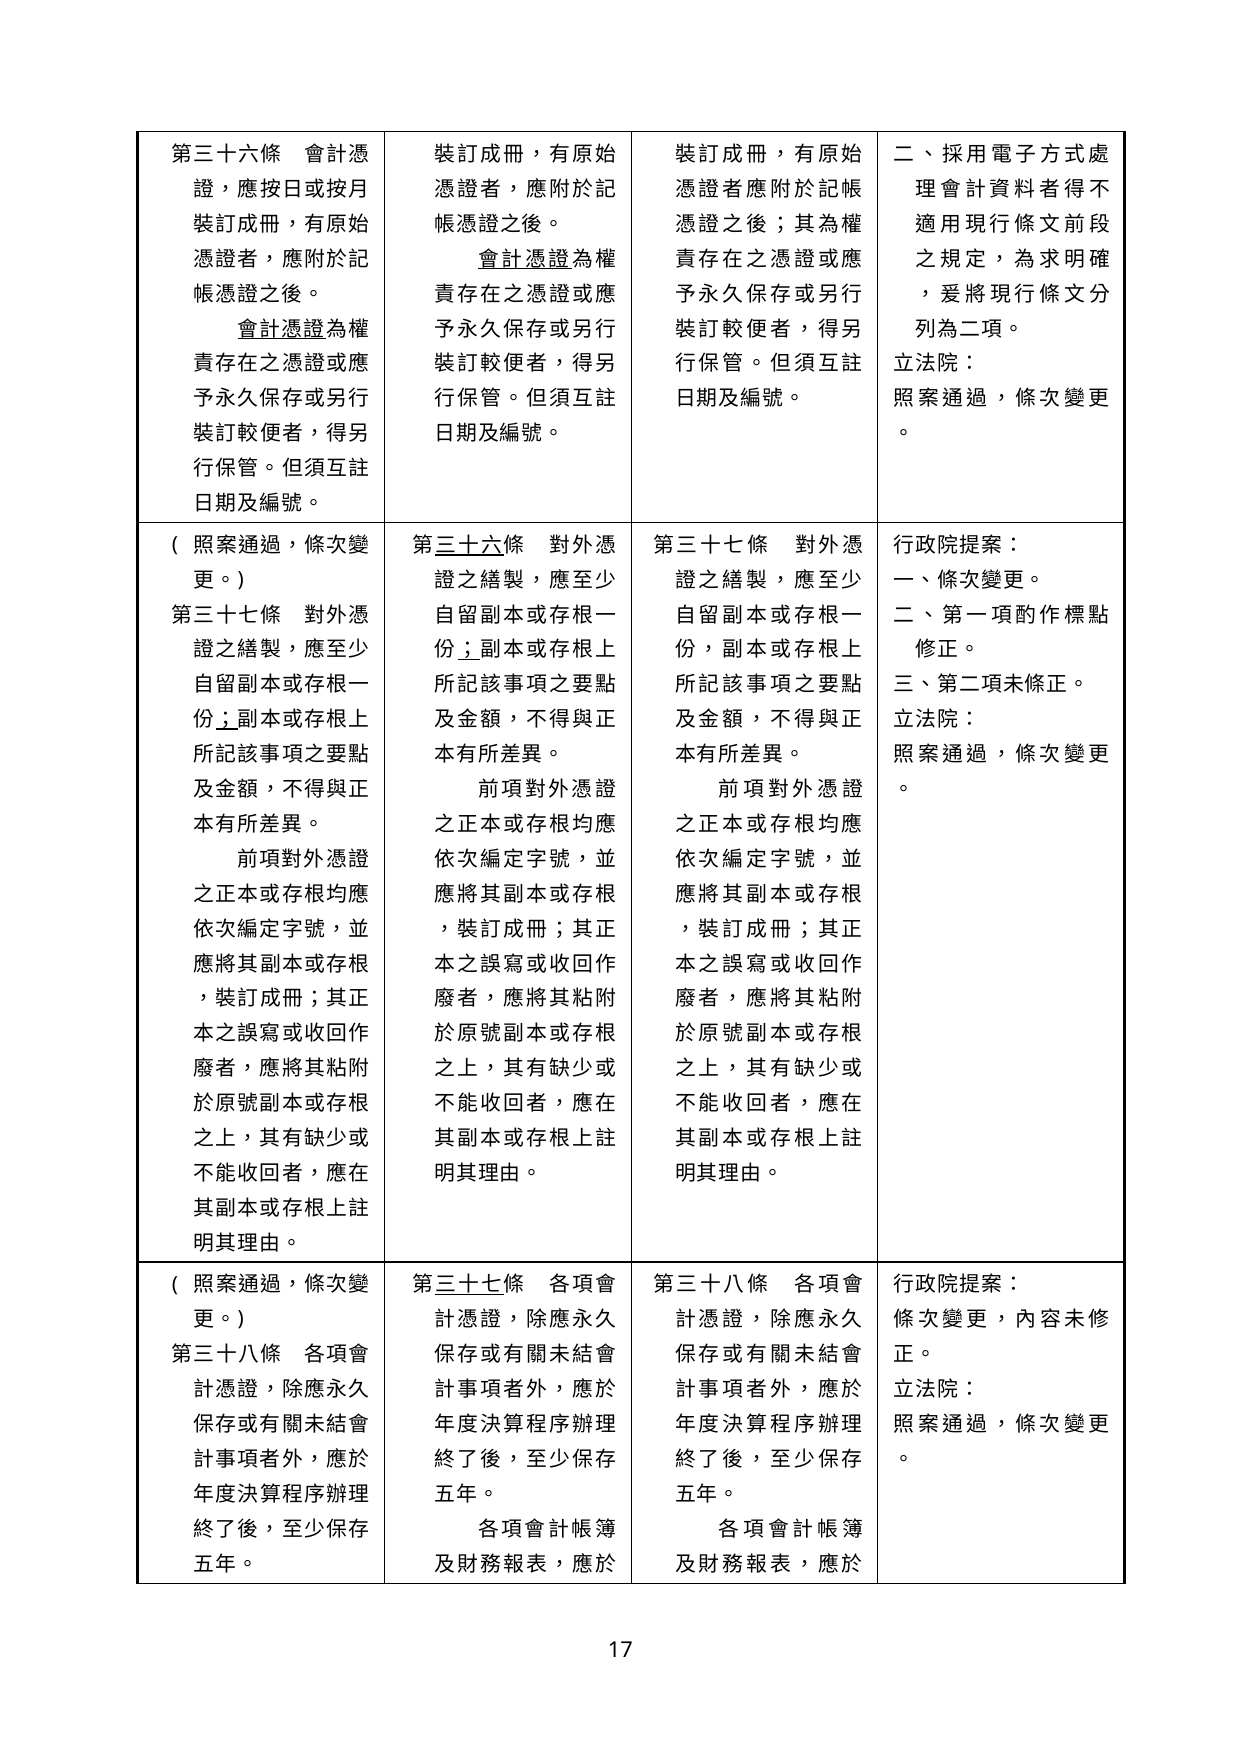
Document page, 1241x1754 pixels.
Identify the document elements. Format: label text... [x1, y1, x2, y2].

table_cell 第三十六條 會計憑證，應按日或按月裝訂成冊，有原始憑證者，應附於記帳憑證之後。 會計憑證為權責存在之憑證或應予永久保存或另行裝訂較便者，得另行保管。但須互註日期及編號。 [139, 132, 384, 522]
table_cell 行政院提案： 一、條次變更。 二、第一項酌作標點修正。 三、第二項未條正。 立法院： 照案通過，條次變更。 [878, 523, 1123, 1261]
table_cell 第三十六條 對外憑證之繕製，應至少自留副本或存根一份；副本或存根上所記該事項之要點及金額，不得與正本有所差異。 前項對外憑證之正本或存根均應依次編定字號，並應將其副本或存根，裝訂成冊；其正本之誤寫或收回作廢者，應將其粘附於原號副本或存根之上，其有缺少或不能收回者，應在其副本或存根上註明其理由。 [385, 523, 631, 1261]
table_cell 裝訂成冊，有原始憑證者，應附於記帳憑證之後。 會計憑證為權責存在之憑證或應予永久保存或另行裝訂較便者，得另行保管。但須互註日期及編號。 [385, 132, 631, 522]
table_cell 裝訂成冊，有原始憑證者應附於記帳憑證之後；其為權責存在之憑證或應予永久保存或另行裝訂較便者，得另行保管。但須互註日期及編號。 [632, 132, 877, 522]
table_cell 第三十七條 各項會計憑證，除應永久保存或有關未結會計事項者外，應於年度決算程序辦理終了後，至少保存五年。 各項會計帳簿及財務報表，應於 [385, 1263, 631, 1582]
table_cell 二、採用電子方式處理會計資料者得不適用現行條文前段之規定，為求明確，爰將現行條文分列為二項。 立法院： 照案通過，條次變更。 [878, 132, 1123, 522]
table_cell (照案通過，條次變更。) 第三十七條 對外憑證之繕製，應至少自留副本或存根一份；副本或存根上所記該事項之要點及金額，不得與正本有所差異。 前項對外憑證之正本或存根均應依次編定字號，並應將其副本或存根，裝訂成冊；其正本之誤寫或收回作廢者，應將其粘附於原號副本或存根之上，其有缺少或不能收回者，應在其副本或存根上註明其理由。 [139, 523, 384, 1261]
table_cell 第三十八條 各項會計憑證，除應永久保存或有關未結會計事項者外，應於年度決算程序辦理終了後，至少保存五年。 各項會計帳簿及財務報表，應於 [632, 1263, 877, 1582]
table_cell 第三十七條 對外憑證之繕製，應至少自留副本或存根一份，副本或存根上所記該事項之要點及金額，不得與正本有所差異。 前項對外憑證之正本或存根均應依次編定字號，並應將其副本或存根，裝訂成冊；其正本之誤寫或收回作廢者，應將其粘附於原號副本或存根之上，其有缺少或不能收回者，應在其副本或存根上註明其理由。 [632, 523, 877, 1261]
table_cell (照案通過，條次變更。) 第三十八條 各項會計憑證，除應永久保存或有關未結會計事項者外，應於年度決算程序辦理終了後，至少保存五年。 [139, 1263, 384, 1582]
table_cell 行政院提案： 條次變更，內容未修正。 立法院： 照案通過，條次變更。 [878, 1263, 1123, 1582]
